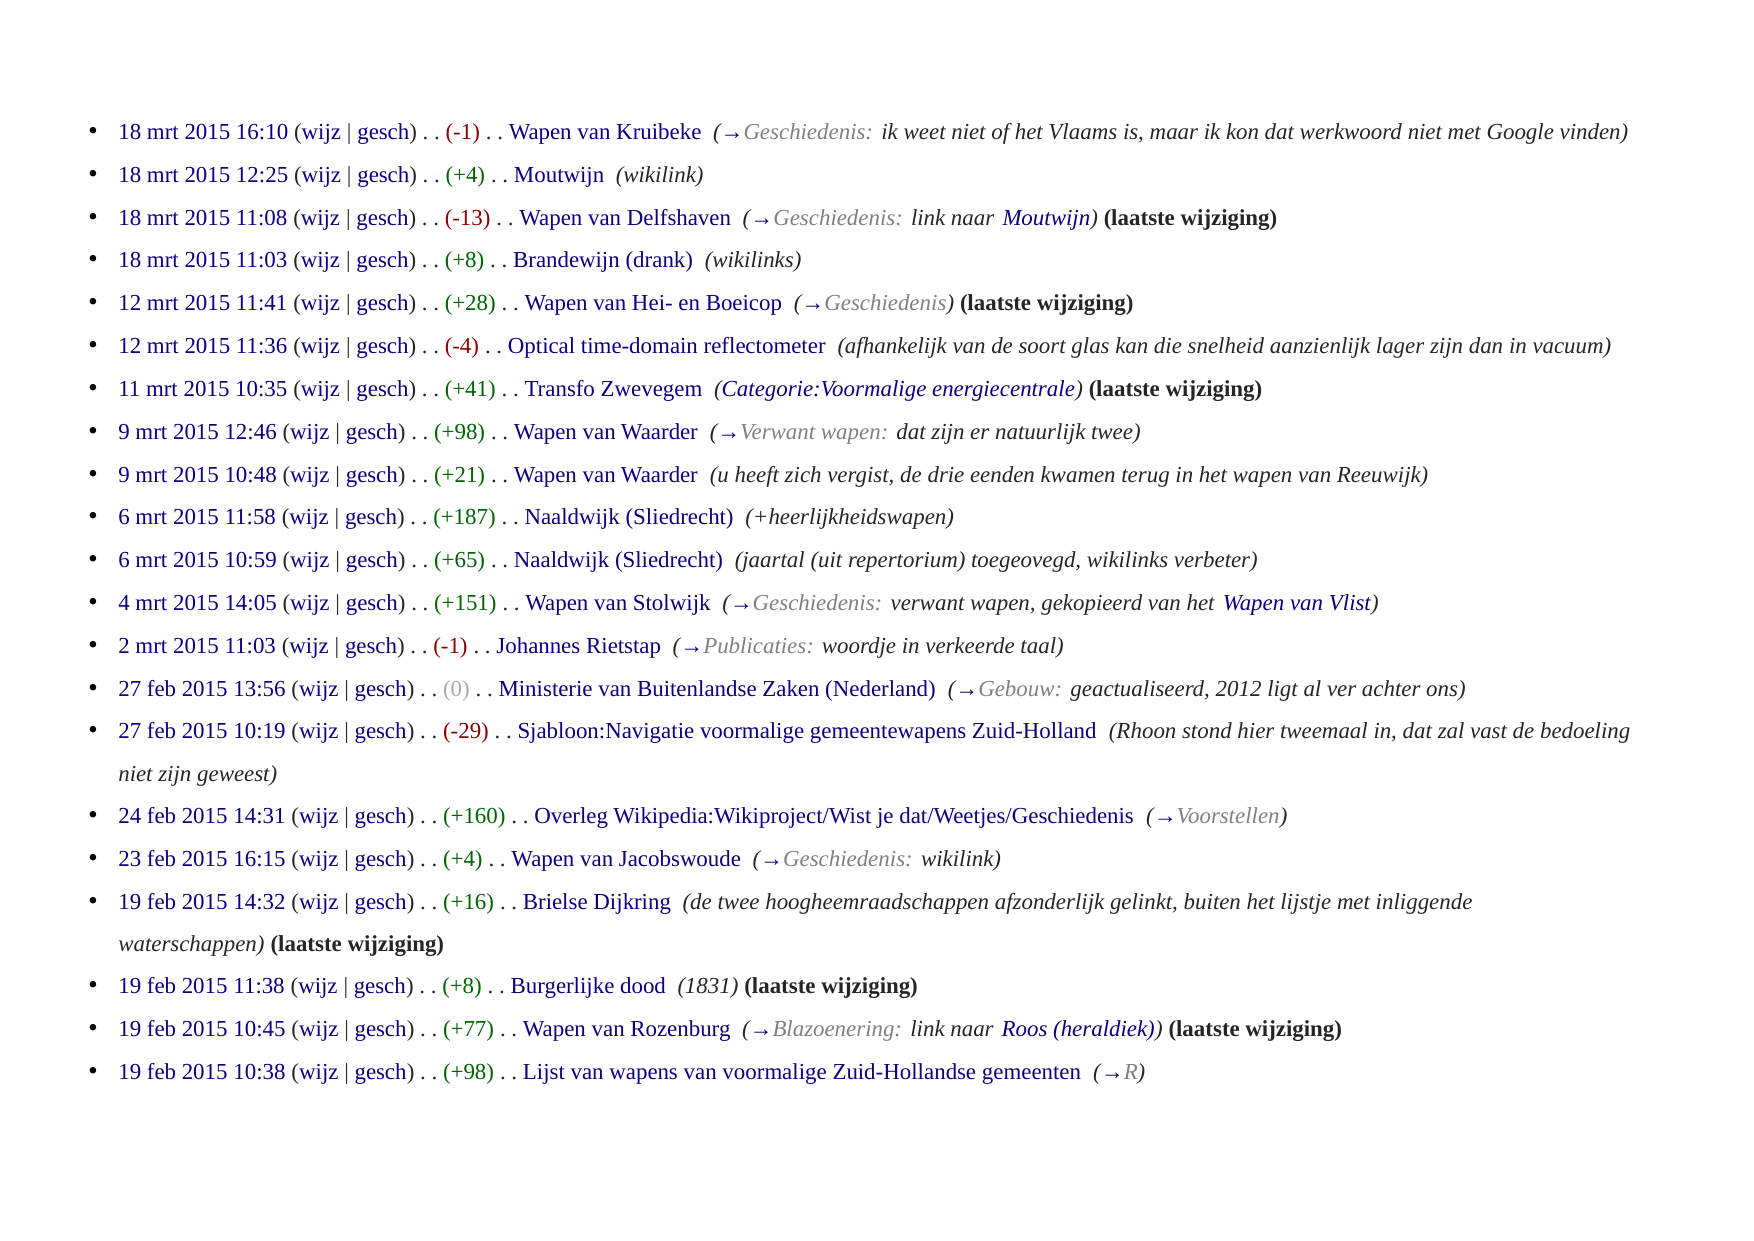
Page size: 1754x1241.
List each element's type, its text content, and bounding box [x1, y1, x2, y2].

list 19 feb 2015 10:45 (wijz | gesch) . . (+77)‎ . . Wapen van Rozenburg ‎ (→‎Blazoenering: link naar Roos (heraldiek)) (laatste wijziging) [118, 1015, 1636, 1042]
list 23 feb 2015 16:15 (wijz | gesch) . . (+4)‎ . . Wapen van Jacobswoude ‎ (→‎Geschiedenis: wikilink) [118, 845, 1636, 872]
list 12 mrt 2015 11:36 (wijz | gesch) . . (-4)‎ . . Optical time-domain reflectometer ‎ (afhankelijk van de soort glas kan die snelheid aanzienlijk lager zijn dan in vacuum) [118, 332, 1636, 359]
list 19 feb 2015 14:32 (wijz | gesch) . . (+16)‎ . . Brielse Dijkring ‎ (de twee hoogheemraadschappen afzonderlijk gelinkt, buiten het lijstje met inliggende waterschappen) (laatste wijziging) [118, 888, 1636, 957]
list 6 mrt 2015 11:58 (wijz | gesch) . . (+187)‎ . . Naaldwijk (Sliedrecht) ‎ (+heerlijkheidswapen) [118, 503, 1636, 530]
list 27 feb 2015 10:19 (wijz | gesch) . . (-29)‎ . . Sjabloon:Navigatie voormalige gemeentewapens Zuid-Holland ‎ (Rhoon stond hier tweemaal in, dat zal vast de bedoeling niet zijn geweest) [118, 717, 1636, 786]
list 9 mrt 2015 12:46 (wijz | gesch) . . (+98)‎ . . Wapen van Waarder ‎ (→‎Verwant wapen: dat zijn er natuurlijk twee) [118, 418, 1636, 444]
list 2 mrt 2015 11:03 (wijz | gesch) . . (-1)‎ . . Johannes Rietstap ‎ (→‎Publicaties: woordje in verkeerde taal) [118, 632, 1636, 659]
list 4 mrt 2015 14:05 (wijz | gesch) . . (+151)‎ . . Wapen van Stolwijk ‎ (→‎Geschiedenis: verwant wapen, gekopieerd van het Wapen van Vlist) [118, 589, 1636, 616]
list 11 mrt 2015 10:35 (wijz | gesch) . . (+41)‎ . . Transfo Zwevegem ‎ (Categorie:Voormalige energiecentrale) (laatste wijziging) [118, 375, 1636, 402]
list 19 feb 2015 11:38 (wijz | gesch) . . (+8)‎ . . Burgerlijke dood ‎ (1831) (laatste wijziging) [118, 972, 1636, 999]
list 6 mrt 2015 10:59 (wijz | gesch) . . (+65)‎ . . Naaldwijk (Sliedrecht) ‎ (jaartal (uit repertorium) toegeovegd, wikilinks verbeter) [118, 546, 1636, 573]
list 18 mrt 2015 11:08 (wijz | gesch) . . (-13)‎ . . Wapen van Delfshaven ‎ (→‎Geschiedenis: link naar Moutwijn) (laatste wijziging) [118, 204, 1636, 231]
list 24 feb 2015 14:31 (wijz | gesch) . . (+160)‎ . . Overleg Wikipedia:Wikiproject/Wist je dat/Weetjes/Geschiedenis ‎ (→‎Voorstellen) [118, 802, 1636, 829]
list 19 feb 2015 10:38 (wijz | gesch) . . (+98)‎ . . Lijst van wapens van voormalige Zuid-Hollandse gemeenten ‎ (→‎R) [118, 1058, 1636, 1085]
list 18 mrt 2015 12:25 (wijz | gesch) . . (+4)‎ . . Moutwijn ‎ (wikilink) [118, 161, 1636, 188]
list 18 mrt 2015 16:10 (wijz | gesch) . . (-1)‎ . . Wapen van Kruibeke ‎ (→‎Geschiedenis: ik weet niet of het Vlaams is, maar ik kon dat werkwoord niet met Google vinden) [118, 118, 1636, 145]
list 27 feb 2015 13:56 (wijz | gesch) . . (0)‎ . . Ministerie van Buitenlandse Zaken (Nederland) ‎ (→‎Gebouw: geactualiseerd, 2012 ligt al ver achter ons) [118, 675, 1636, 701]
list 12 mrt 2015 11:41 (wijz | gesch) . . (+28)‎ . . Wapen van Hei- en Boeicop ‎ (→‎Geschiedenis) (laatste wijziging) [118, 289, 1636, 316]
list 18 mrt 2015 11:03 (wijz | gesch) . . (+8)‎ . . Brandewijn (drank) ‎ (wikilinks) [118, 247, 1636, 273]
list 9 mrt 2015 10:48 (wijz | gesch) . . (+21)‎ . . Wapen van Waarder ‎ (u heeft zich vergist, de drie eenden kwamen terug in het wapen van Reeuwijk) [118, 461, 1636, 487]
